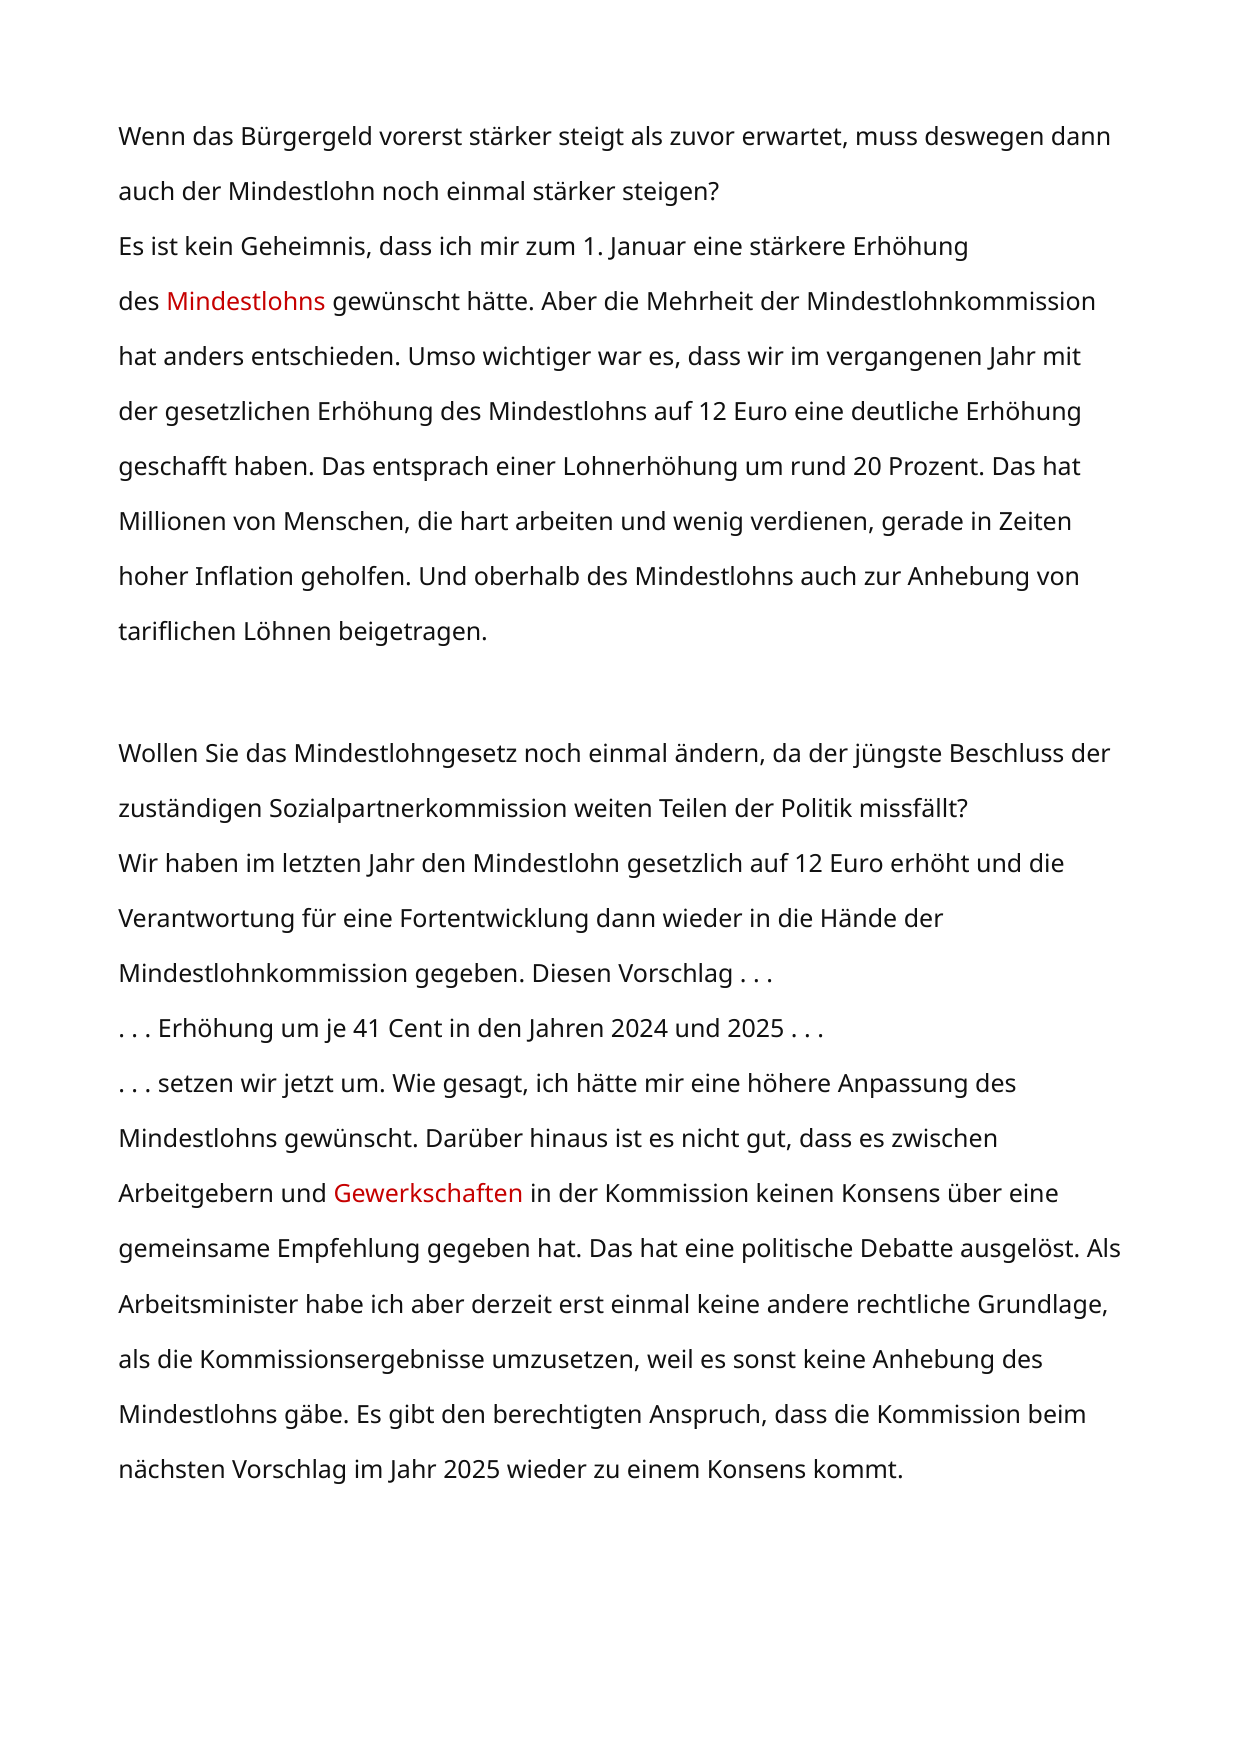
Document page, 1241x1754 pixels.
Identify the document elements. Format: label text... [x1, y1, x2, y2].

text . . . setzen wir jetzt um. Wie gesagt, ich hätte mir eine höhere Anpassung des Mindestlohns gewünscht. Darüber hinaus ist es nicht gut, dass es zwischen Arbeitgebern und Gewerkschaften in der Kommission keinen Konsens über eine gemeinsame Empfehlung gegeben hat. Das hat eine politische Debatte ausgelöst. Als Arbeitsminister habe ich aber derzeit erst einmal keine andere rechtliche Grundlage, als die Kommissionsergebnisse umzusetzen, weil es sonst keine Anhebung des Mindestlohns gäbe. Es gibt den berechtigten Anspruch, dass die Kommission beim nächsten Vorschlag im Jahr 2025 wieder zu einem Konsens kommt. [118, 1066, 1122, 1486]
text Wollen Sie das Mindestlohngesetz noch einmal ändern, da der jüngste Beschluss der zuständigen Sozialpartnerkommission weiten Teilen der Politik missfällt? [118, 735, 1122, 824]
text . . . Erhöhung um je 41 Cent in den Jahren 2024 und 2025 . . . [118, 1011, 1122, 1045]
text Wenn das Bürgergeld vorerst stärker steigt als zuvor erwartet, muss deswegen dann auch der Mindestlohn noch einmal stärker steigen? [118, 118, 1122, 207]
text Wir haben im letzten Jahr den Mindestlohn gesetzlich auf 12 Euro erhöht und die Verantwortung für eine Fortentwicklung dann wieder in die Hände der Mindestlohnkommission gegeben. Diesen Vorschlag . . . [118, 845, 1122, 990]
text Es ist kein Geheimnis, dass ich mir zum 1. Januar eine stärkere Erhöhung des Mindestlohns gewünscht hätte. Aber die Mehrheit der Mindestlohnkommission hat anders entschieden. Umso wichtiger war es, dass wir im vergangenen Jahr mit der gesetzlichen Erhöhung des Mindestlohns auf 12 Euro eine deutliche Erhöhung geschafft haben. Das entsprach einer Lohnerhöhung um rund 20 Prozent. Das hat Millionen von Menschen, die hart arbeiten und wenig verdienen, gerade in Zeiten hoher Inflation geholfen. Und oberhalb des Mindestlohns auch zur Anhebung von tariflichen Löhnen beigetragen. [118, 228, 1122, 648]
